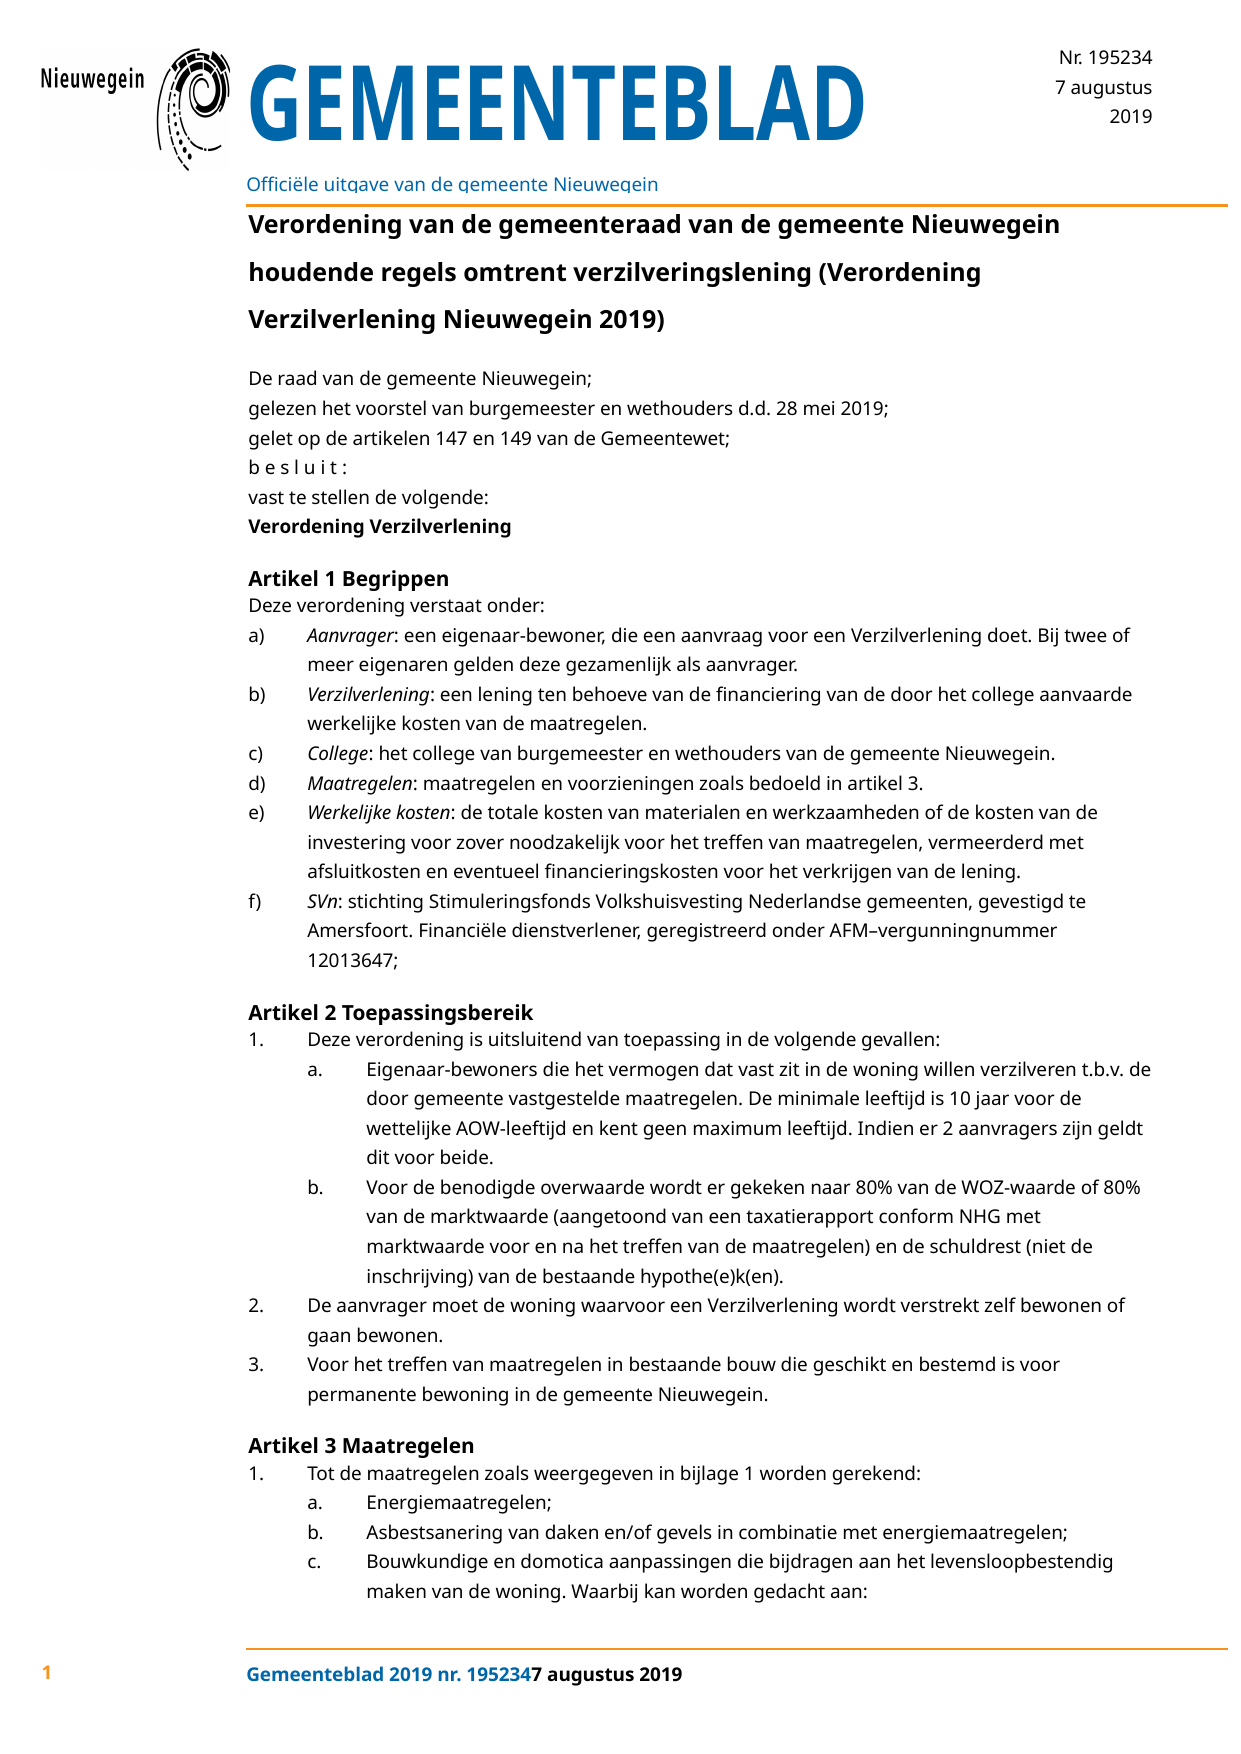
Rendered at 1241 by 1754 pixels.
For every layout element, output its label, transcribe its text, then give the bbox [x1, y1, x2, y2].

list Werkelijke kosten: de totale kosten van materialen en werkzaamheden of de kosten van de investering voor zover noodzakelijk voor het treffen van maatregelen, vermeerderd met afsluitkosten en eventueel financieringskosten voor het verkrijgen van de lening. [248, 799, 1152, 884]
list Deze verordening is uitsluitend van toepassing in de volgende gevallen: [248, 1026, 1152, 1052]
list Asbestsanering van daken en/of gevels in combinatie met energiemaatregelen; [307, 1519, 1152, 1545]
list Energiemaatregelen; [307, 1489, 1152, 1515]
text Verordening Verzilverlening [248, 513, 1152, 539]
text Artikel 3 Maatregelen [248, 1432, 1152, 1460]
text Artikel 2 Toepassingsbereik [248, 998, 1152, 1026]
text vast te stellen de volgende: [248, 484, 1152, 509]
text gelezen het voorstel van burgemeester en wethouders d.d. 28 mei 2019; [248, 395, 1152, 421]
list Maatregelen: maatregelen en voorzieningen zoals bedoeld in artikel 3. [248, 770, 1152, 796]
text gelet op de artikelen 147 en 149 van de Gemeentewet; [248, 425, 1152, 450]
list SVn: stichting Stimuleringsfonds Volkshuisvesting Nederlandse gemeenten, gevestigd te Amersfoort. Financiële dienstverlener, geregistreerd onder AFM–vergunningnummer 12013647; [248, 888, 1152, 973]
list Verzilverlening: een lening ten behoeve van de financiering van de door het college aanvaarde werkelijke kosten van de maatregelen. [248, 681, 1152, 736]
list Eigenaar-bewoners die het vermogen dat vast zit in de woning willen verzilveren t.b.v. de door gemeente vastgestelde maatregelen. De minimale leeftijd is 10 jaar voor de wettelijke AOW-leeftijd en kent geen maximum leeftijd. Indien er 2 aanvragers zijn geldt dit voor beide. [307, 1056, 1152, 1170]
list Bouwkundige en domotica aanpassingen die bijdragen aan het levensloopbestendig maken van de woning. Waarbij kan worden gedacht aan: [307, 1549, 1152, 1604]
list Voor de benodigde overwaarde wordt er gekeken naar 80% van de WOZ-waarde of 80% van de marktwaarde (aangetoond van een taxatierapport conform NHG met marktwaarde voor en na het treffen van de maatregelen) en de schuldrest (niet de inschrijving) van de bestaande hypothe(e)k(en). [307, 1174, 1152, 1288]
picture [41, 47, 231, 172]
text Deze verordening verstaat onder: [248, 592, 1152, 618]
list Voor het treffen van maatregelen in bestaande bouw die geschikt en bestemd is voor permanente bewoning in de gemeente Nieuwegein. [248, 1352, 1152, 1407]
list Tot de maatregelen zoals weergegeven in bijlage 1 worden gerekend: [248, 1460, 1152, 1486]
list De aanvrager moet de woning waarvoor een Verzilverlening wordt verstrekt zelf bewonen of gaan bewonen. [248, 1292, 1152, 1348]
text De raad van de gemeente Nieuwegein; [248, 366, 1152, 391]
list College: het college van burgemeester en wethouders van de gemeente Nieuwegein. [248, 740, 1152, 766]
text b e s l u i t : [248, 454, 1152, 480]
text Verordening van de gemeenteraad van de gemeente Nieuwegein houdende regels omtrent verzilveringslening (Verordening Verzilverlening Nieuwegein 2019) [248, 207, 1152, 336]
text Artikel 1 Begrippen [248, 564, 1152, 592]
list Aanvrager: een eigenaar-bewoner, die een aanvraag voor een Verzilverlening doet. Bij twee of meer eigenaren gelden deze gezamenlijk als aanvrager. [248, 622, 1152, 677]
